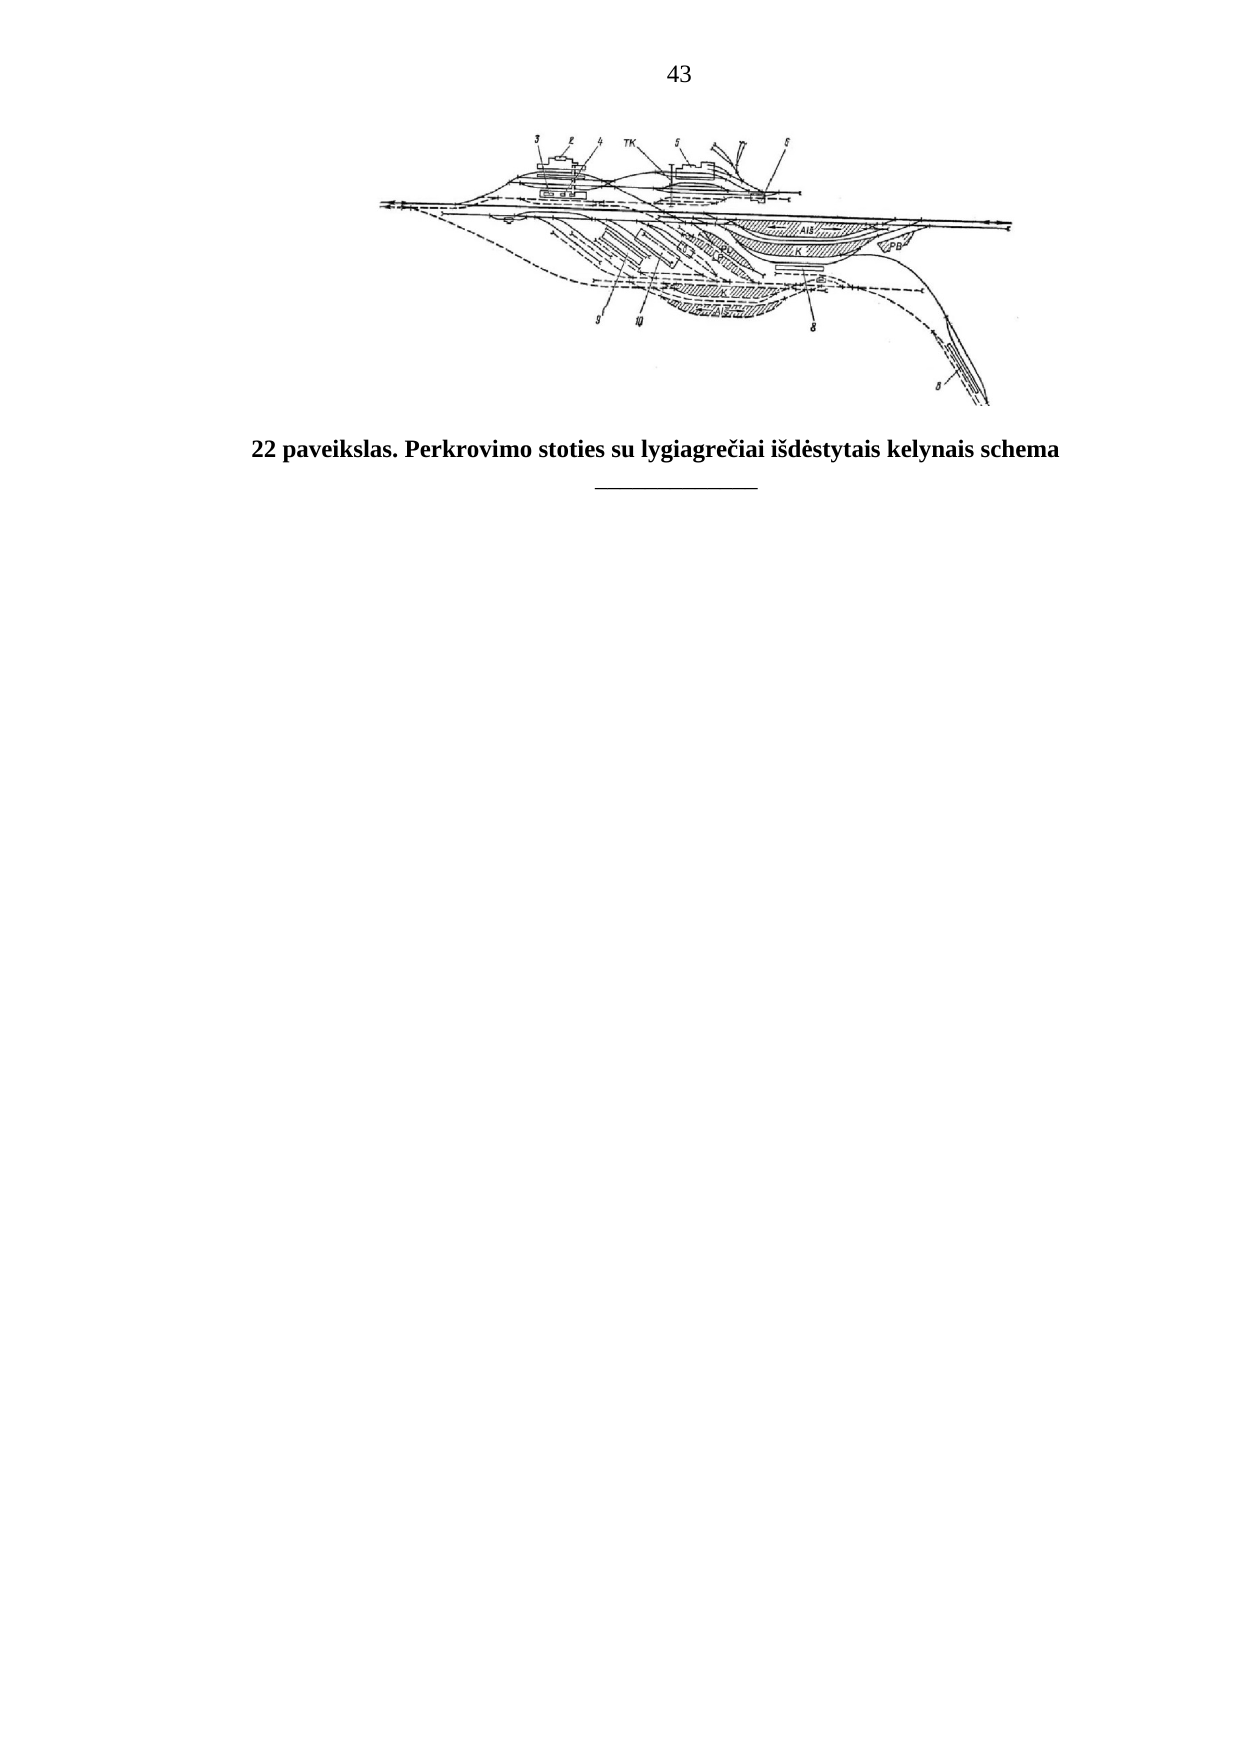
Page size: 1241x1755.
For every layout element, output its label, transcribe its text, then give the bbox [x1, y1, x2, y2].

text 22 paveikslas. Perkrovimo stoties su lygiagrečiai išdėstytais kelynais schema [177, 434, 1181, 463]
text _____________ [177, 463, 1181, 492]
